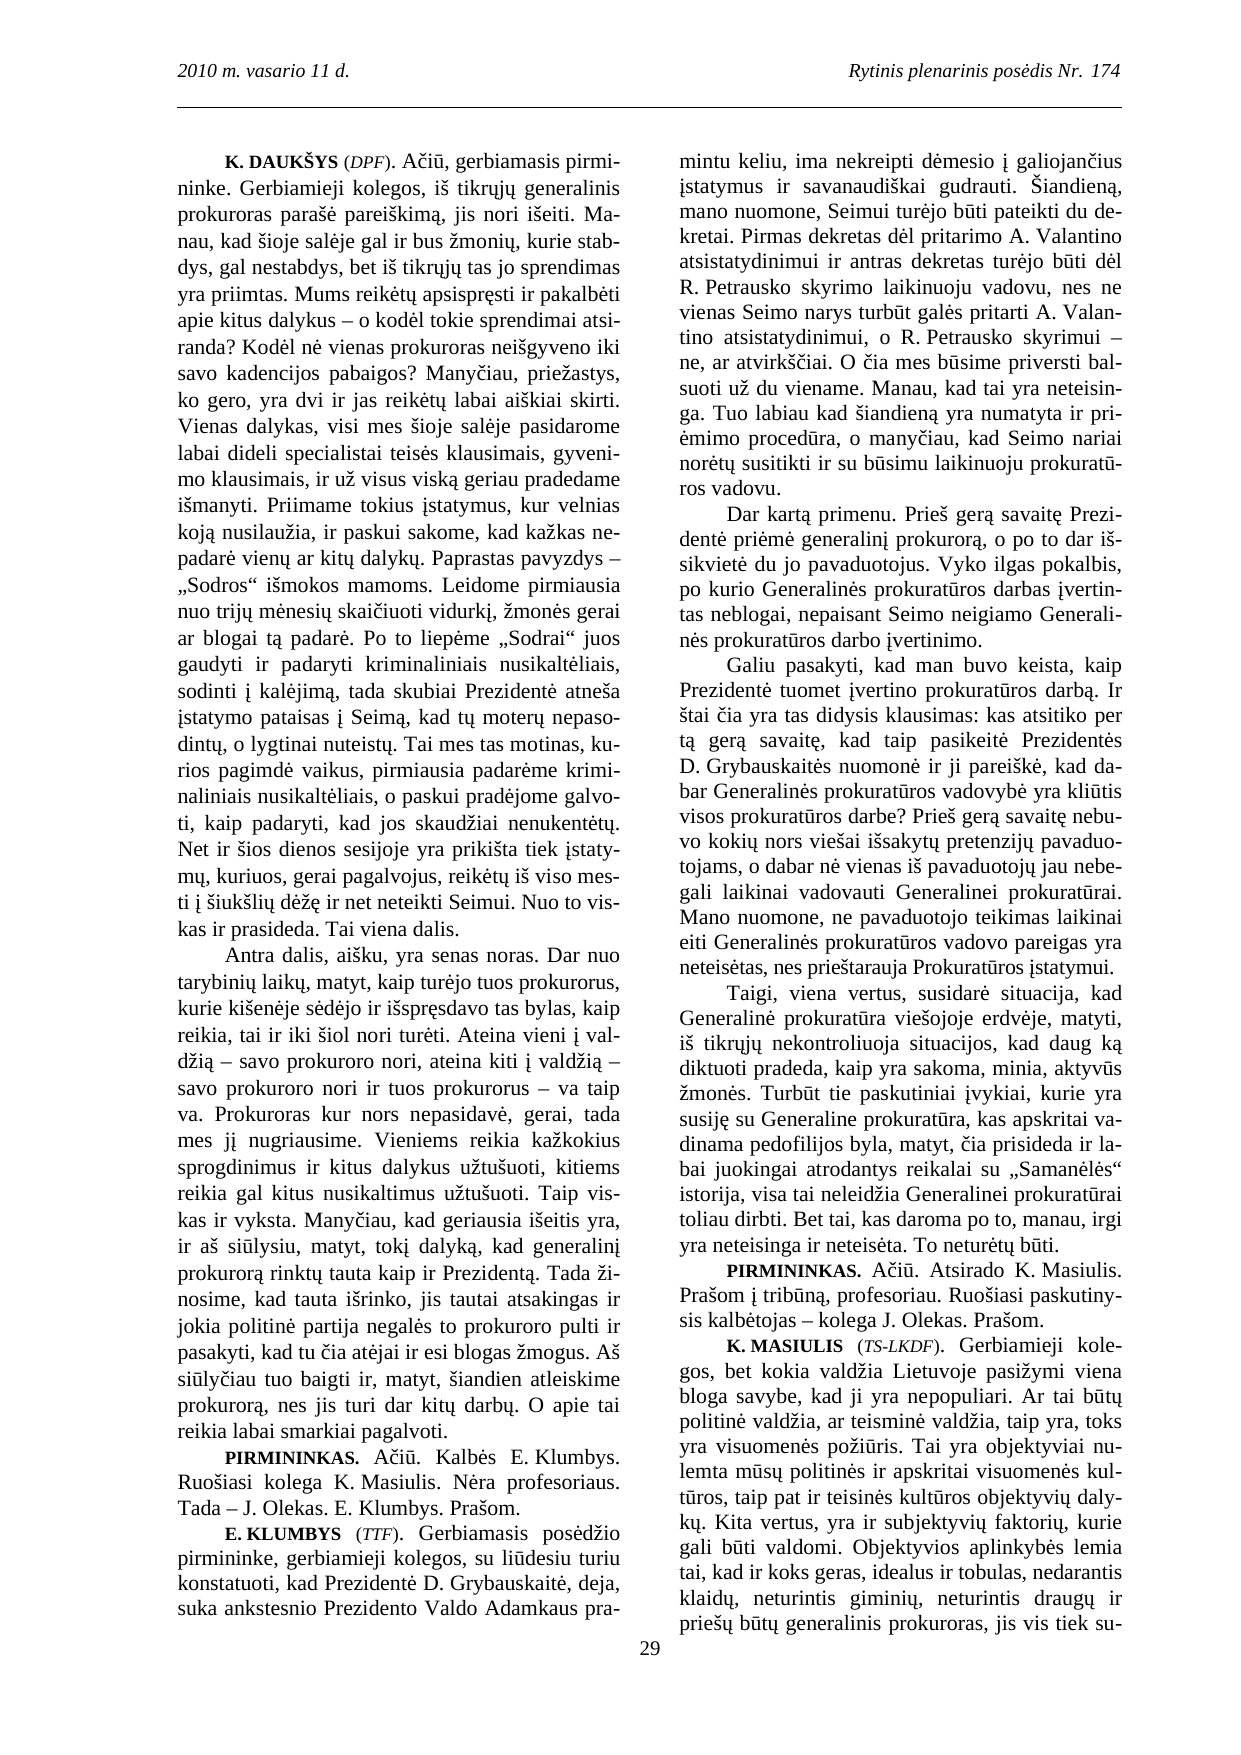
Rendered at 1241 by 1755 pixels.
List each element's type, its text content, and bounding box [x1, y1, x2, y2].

text Dar kar­tą pri­me­nu. Prieš ge­rą sa­vai­tę Pre­zi­den­tė pri­ėmė ge­ne­ra­li­nį pro­ku­ro­rą, o po to dar iš­si­kvie­tė du jo pa­va­duo­to­jus. Vy­ko il­gas po­kal­bis, po ku­rio Ge­ne­ra­li­nės pro­ku­ra­tū­ros dar­bas įver­tin­tas ne­blo­gai, ne­pai­sant Sei­mo nei­gia­mo Ge­ne­ra­li­nės pro­ku­ra­tū­ros dar­bo įver­ti­ni­mo. [679, 501, 1122, 652]
text Ga­liu pa­sa­ky­ti, kad man bu­vo keis­ta, kaip Pre­zi­den­tė tuo­met įver­ti­no pro­ku­ra­tū­ros dar­bą. Ir štai čia yra tas di­dy­sis klau­si­mas: kas at­si­ti­ko per tą ge­rą sa­vai­tę, kad taip pa­si­kei­tė Pre­zi­den­tės D. Gry­baus­kai­tės nuo­mo­nė ir ji pa­reiš­kė, kad da­bar Ge­ne­ra­li­nės pro­ku­ra­tū­ros va­do­vy­bė yra kliū­tis vi­sos pro­ku­ra­tū­ros dar­be? Prieš ge­rą sa­vai­tę ne­bu­vo ko­kių nors vie­šai iš­sa­ky­tų pre­ten­zi­jų pa­va­duo­to­jams, o da­bar nė vie­nas iš pa­va­duo­to­jų jau ne­be­ga­li lai­ki­nai va­do­vau­ti Ge­ne­ra­li­nei pro­ku­ra­tū­rai. Ma­no nuo­mo­ne, ne pa­va­duo­to­jo tei­ki­mas lai­ki­nai ei­ti Ge­ne­ra­li­nės pro­ku­ra­tū­ros va­do­vo pa­rei­gas yra ne­tei­sė­tas, nes prieš­ta­rau­ja Pro­ku­ra­tū­ros įsta­ty­mui. [679, 652, 1122, 979]
text min­tu ke­liu, ima ne­kreip­ti dė­me­sio į ga­lio­jan­čius įsta­ty­mus ir sa­va­nau­diš­kai gud­rau­ti. Šian­die­ną, ma­no nuo­mo­ne, Sei­mui tu­rė­jo bū­ti pa­teik­ti du de­k­re­tai. Pir­mas dek­re­tas dėl pri­ta­ri­mo A. Va­lan­ti­no at­si­sta­ty­di­ni­mui ir ant­ras dek­re­tas tu­rė­jo bū­ti dėl R. Pet­raus­ko sky­ri­mo lai­ki­nuo­ju va­do­vu, nes ne vie­nas Sei­mo na­rys tur­būt ga­lės pri­tar­ti A. Va­lan­ti­no at­si­sta­ty­di­ni­mui, o R. Pet­raus­ko sky­ri­mui – ne, ar at­virkš­čiai. O čia mes bū­si­me pri­vers­ti bal­suo­ti už du viename. Ma­nau, kad tai yra ne­tei­sin­ga. Tuo la­biau kad šian­die­ną yra nu­ma­ty­ta ir pri­ėmi­mo pro­ce­dū­ra, o ma­ny­čiau, kad Sei­mo na­riai no­rė­tų su­si­tik­ti ir su bū­si­mu lai­ki­nuo­ju pro­ku­ra­tū­ros va­do­vu. [679, 148, 1122, 501]
text Tai­gi, vie­na ver­tus, su­si­da­rė si­tu­a­ci­ja, kad Ge­ne­ra­li­nė pro­ku­ra­tū­ra vie­šo­jo­je erd­vė­je, ma­ty­ti, iš tik­rų­jų ne­kon­tro­liuo­ja si­tu­a­ci­jos, kad daug ką dik­tuo­ti pra­de­da, kaip yra sa­ko­ma, mi­nia, ak­ty­vūs žmo­nės. Tur­būt tie pas­ku­ti­niai įvy­kiai, ku­rie yra su­si­ję su Ge­ne­ra­li­ne pro­ku­ra­tū­ra, kas ap­skri­tai va­di­na­ma pe­do­fi­li­jos by­la, ma­tyt, čia pri­si­de­da ir la­bai juo­kin­gai at­ro­dan­tys rei­ka­lai su „Sa­ma­nė­lės“ is­to­ri­ja, vi­sa tai ne­lei­džia Ge­ne­ra­li­nei pro­ku­ra­tū­rai to­liau dirb­ti. Bet tai, kas da­ro­ma po to, ma­nau, ir­gi yra ne­tei­sin­ga ir ne­tei­sė­ta. To ne­tu­rė­tų bū­ti. [679, 979, 1122, 1257]
text PIRMININKAS. Ačiū. At­si­ra­do K. Ma­siu­lis. Pra­šom į tri­bū­ną, pro­fe­so­riau. Ruo­šia­si pas­ku­ti­ny­sis kal­bė­to­jas – ko­le­ga J. Ole­kas. Pra­šom. [679, 1257, 1122, 1332]
text An­tra da­lis, aiš­ku, yra se­nas no­ras. Dar nuo ta­ry­bi­nių lai­kų, ma­tyt, kaip tu­rė­jo tuos pro­ku­ro­rus, ku­rie ki­še­nė­je sė­dė­jo ir iš­spręs­da­vo tas by­las, kaip rei­kia, tai ir iki šiol no­ri tu­rė­ti. At­ei­na vie­ni į val­džią – sa­vo pro­ku­ro­ro no­ri, at­ei­na ki­ti į val­džią – sa­vo pro­ku­ro­ro no­ri ir tuos pro­ku­ro­rus – va taip va. Pro­ku­ro­ras kur nors ne­pa­si­da­vė, ge­rai, ta­da mes jį nu­griau­si­me. Vie­niems rei­kia kaž­ko­kius sprog­di­ni­mus ir ki­tus da­ly­kus už­tu­šuo­ti, ki­tiems rei­kia gal ki­tus nu­si­kal­ti­mus už­tu­šuo­ti. Taip vis­kas ir vyks­ta. Ma­ny­čiau, kad ge­riau­sia iš­ei­tis yra, ir aš siū­ly­siu, ma­tyt, to­kį da­ly­ką, kad ge­ne­ra­li­nį pro­ku­ro­rą rink­tų tau­ta kaip ir Pre­zi­den­tą. Ta­da ži­no­si­me, kad tau­ta iš­rin­ko, jis tau­tai at­sa­kin­gas ir jo­kia po­li­ti­nė par­ti­ja ne­ga­lės to pro­ku­ro­ro pul­ti ir pa­sa­ky­ti, kad tu čia at­ėjai ir esi blo­gas žmo­gus. Aš siū­ly­čiau tuo baig­ti ir, ma­tyt, šian­dien at­leis­ki­me pro­ku­ro­rą, nes jis tu­ri dar ki­tų dar­bų. O apie tai rei­kia la­bai smar­kiai pa­gal­vo­ti. [177, 941, 620, 1444]
text K. MASIULIS (TS-LKDF). Ger­bia­mie­ji ko­le­gos, bet ko­kia val­džia Lie­tu­vo­je pa­si­žy­mi vie­na blo­ga sa­vy­be, kad ji yra ne­po­pu­lia­ri. Ar tai bū­tų po­li­ti­nė val­džia, ar teis­mi­nė val­džia, taip yra, toks yra vi­suo­me­nės po­žiū­ris. Tai yra ob­jek­ty­viai nu­lem­ta mū­sų po­li­ti­nės ir ap­skri­tai vi­suo­me­nės kul­tū­ros, taip pat ir tei­si­nės kul­tū­ros ob­jek­ty­vių da­­ly­kų. Ki­ta ver­tus, yra ir sub­jek­ty­vių fak­to­rių, ku­rie ga­li bū­ti val­do­mi. Ob­jek­ty­vios ap­lin­ky­bės le­mia tai, kad ir koks ge­ras, ide­a­lus ir to­bu­las, ne­da­ran­tis klai­dų, ne­tu­rin­tis gi­mi­nių, ne­tu­rin­tis drau­gų ir prie­šų bū­tų ge­ne­ra­li­nis pro­ku­ro­ras, jis vis tiek su­ [679, 1332, 1122, 1635]
text E. KLUMBYS (TTF). Ger­bia­ma­sis po­sė­džio pir­mi­nin­ke, ger­bia­mie­ji ko­le­gos, su liū­de­siu tu­riu kon­sta­tuo­ti, kad Pre­zi­den­tė D. Gry­baus­kai­tė, de­ja, su­ka anks­tes­nio Pre­zi­den­to Val­do Adam­kaus pra­ [177, 1520, 620, 1621]
text K. DAUKŠYS (DPF). Ačiū, ger­bia­ma­sis pir­mi­nin­ke. Ger­bia­mie­ji ko­le­gos, iš tik­rų­jų ge­ne­ra­li­nis pro­ku­ro­ras pa­ra­šė pa­reiš­ki­mą, jis no­ri iš­ei­ti. Ma­nau, kad šio­je sa­lė­je gal ir bus žmo­nių, ku­rie stab­dys, gal ne­stab­dys, bet iš tik­rų­jų tas jo spren­di­mas yra pri­im­tas. Mums rei­kė­tų ap­si­spręs­ti ir pa­kal­bė­ti apie ki­tus da­ly­kus – o ko­dėl to­kie spren­di­mai at­si­ran­da? Ko­dėl nė vie­nas pro­ku­ro­ras ne­iš­gy­ve­no iki sa­vo ka­den­ci­jos pa­bai­gos? Ma­ny­čiau, prie­žas­tys, ko ge­ro, yra dvi ir jas rei­kė­tų la­bai aiš­kiai skir­ti. Vie­nas da­ly­kas, vi­si mes šio­je sa­lė­je pa­si­da­ro­me la­bai di­de­li spe­cia­lis­tai tei­sės klau­si­mais, gy­ve­ni­mo klau­si­mais, ir už vi­sus vis­ką ge­riau pra­de­da­me iš­ma­ny­ti. Pri­ima­me to­kius įsta­ty­mus, kur vel­nias ko­ją nu­si­lau­žia, ir pas­kui sa­ko­me, kad kaž­kas ne­pa­da­rė vie­nų ar ki­tų da­ly­kų. Pa­pras­tas pa­vyz­dys – „Sod­ros“ iš­mo­kos ma­moms. Lei­do­me pir­miau­sia nuo tri­jų mė­ne­sių skai­čiuo­ti vi­dur­kį, žmo­nės ge­rai ar blo­gai tą pa­da­rė. Po to lie­pė­me „Sod­rai“ juos gau­dy­ti ir pa­da­ry­ti kri­mi­na­li­niais nu­si­kal­tė­liais, so­din­ti į ka­lė­ji­mą, ta­da sku­biai Pre­zi­den­tė at­ne­ša įsta­ty­mo pa­tai­sas į Sei­mą, kad tų mo­te­rų ne­pa­so­din­tų, o lyg­ti­nai nu­teis­tų. Tai mes tas mo­ti­nas, ku­rios pa­gim­dė vai­kus, pir­miau­sia pa­da­rė­me kri­mi­na­li­niais nu­si­kal­tė­liais, o pas­kui pra­dė­jo­me gal­vo­ti, kaip pa­da­ry­ti, kad jos skau­džiai ne­nu­ken­tė­tų. Net ir šios die­nos se­si­jo­je yra pri­kiš­ta tiek įsta­ty­mų, ku­riuos, ge­rai pa­gal­vo­jus, rei­kė­tų iš vi­so mes­ti į šiukš­lių dė­žę ir net ne­teik­ti Sei­mui. Nuo to vis­kas ir pra­si­de­da. Tai vie­na da­lis. [177, 148, 620, 941]
text PIRMININKAS. Ačiū. Kal­bės E. Klum­bys. Ruo­šia­si ko­le­ga K. Ma­siu­lis. Nė­ra pro­fe­so­riaus. Ta­da – J. Ole­kas. E. Klum­bys. Pra­šom. [177, 1444, 620, 1520]
